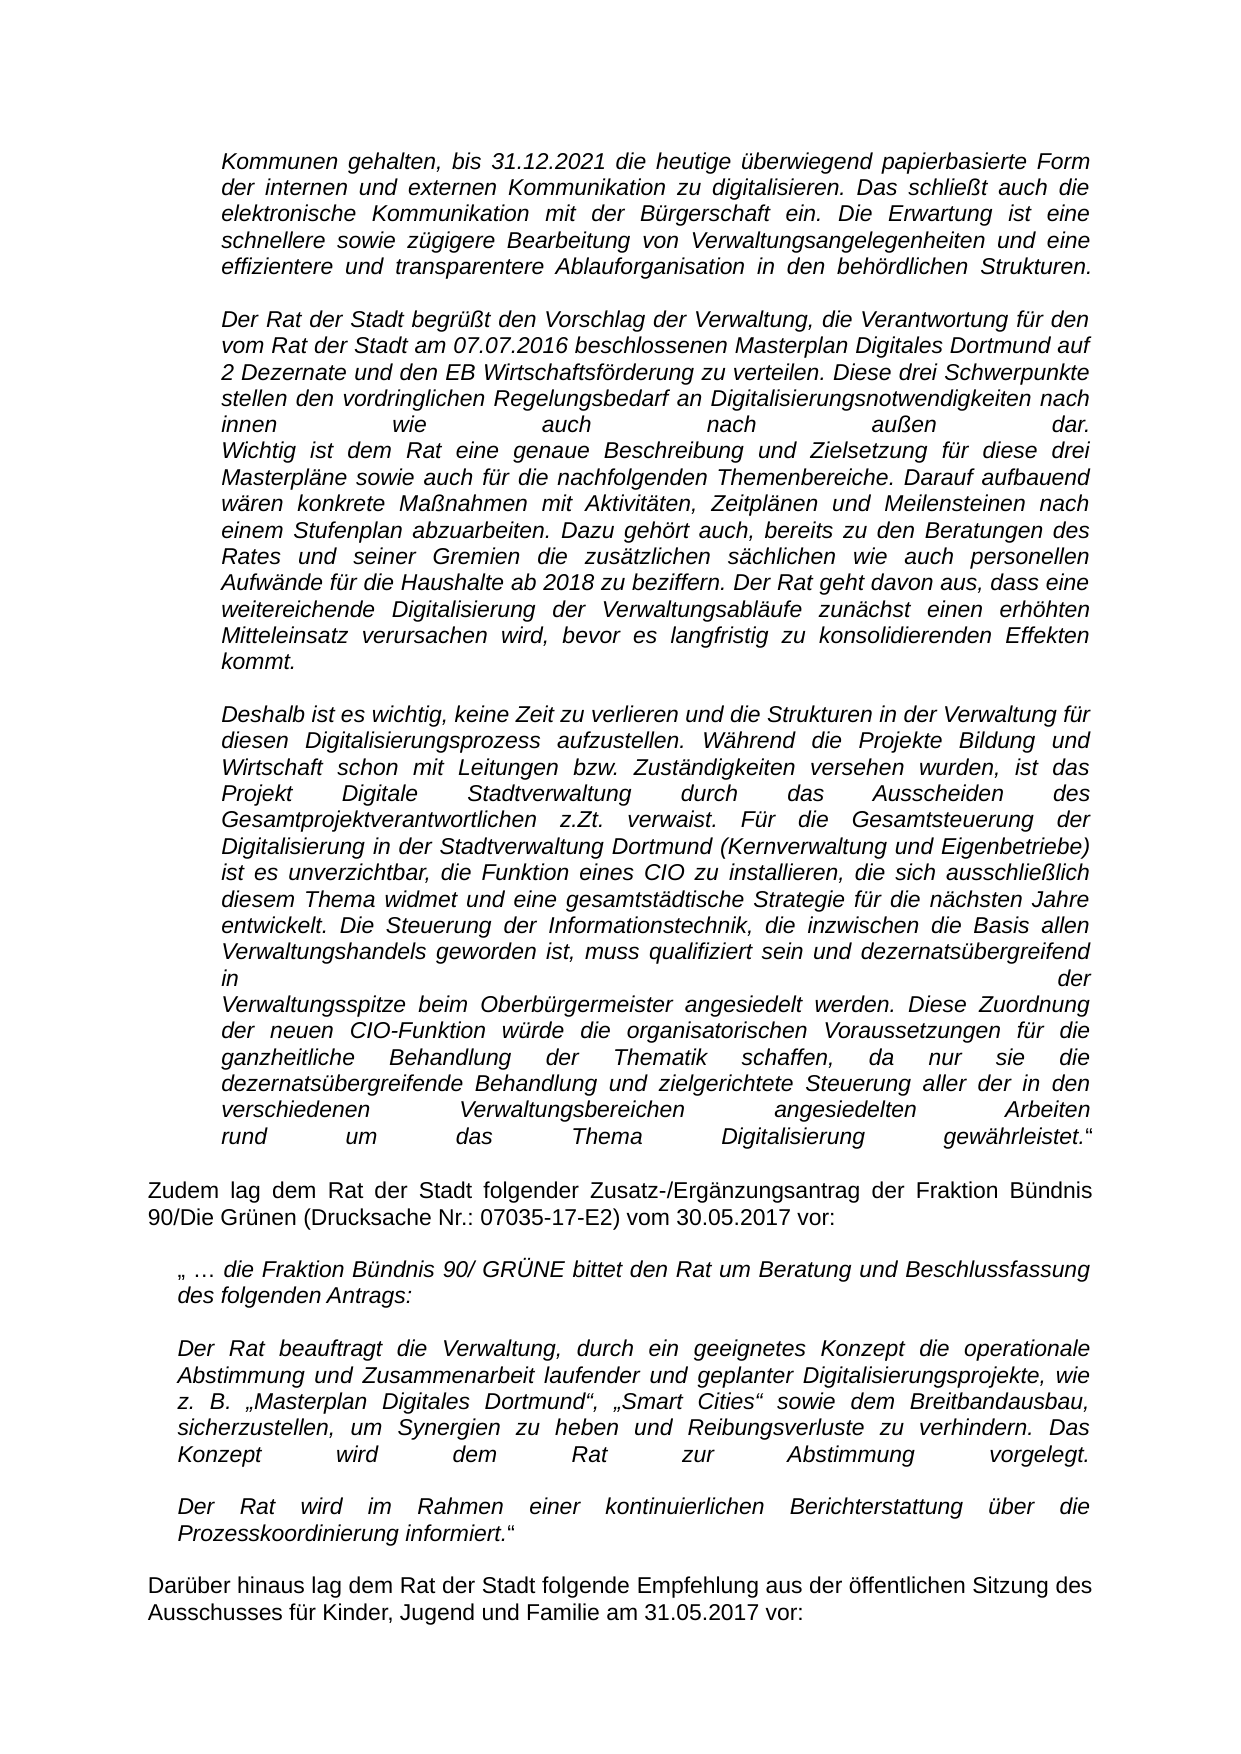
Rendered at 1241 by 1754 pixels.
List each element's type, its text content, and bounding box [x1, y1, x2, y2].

text „ … die Fraktion Bündnis 90/ GRÜNE bittet den Rat um Beratung und Beschlussfassung des folgenden Antrags: [177, 1256, 1093, 1309]
text Darüber hinaus lag dem Rat der Stadt folgende Empfehlung aus der öffentlichen Sitzung des Ausschusses für Kinder, Jugend und Familie am 31.05.2017 vor: [148, 1572, 1093, 1625]
text Zudem lag dem Rat der Stadt folgender Zusatz-/Ergänzungsantrag der Fraktion Bündnis 90/Die Grünen (Drucksache Nr.: 07035-17-E2) vom 30.05.2017 vor: [148, 1177, 1093, 1230]
text Der Rat beauftragt die Verwaltung, durch ein geeignetes Konzept die operationale Abstimmung und Zusammenarbeit laufender und geplanter Digitalisierungsprojekte, wie z. B. „Masterplan Digitales Dortmund“, „Smart Cities“ sowie dem Breitbandausbau, sicherzustellen, um Synergien zu heben und Reibungsverluste zu verhindern. Das Konzept wird dem Rat zur Abstimmung vorgelegt. Der Rat wird im Rahmen einer kontinuierlichen Berichterstattung über die Prozesskoordinierung informiert.“ [177, 1335, 1093, 1546]
text Kommunen gehalten, bis 31.12.2021 die heutige überwiegend papierbasierte Form der internen und externen Kommunikation zu digitalisieren. Das schließt auch die elektronische Kommunikation mit der Bürgerschaft ein. Die Erwartung ist eine schnellere sowie zügigere Bearbeitung von Verwaltungsangelegenheiten und eine effizientere und transparentere Ablauforganisation in den behördlichen Strukturen. Der Rat der Stadt begrüßt den Vorschlag der Verwaltung, die Verantwortung für den vom Rat der Stadt am 07.07.2016 beschlossenen Masterplan Digitales Dortmund auf 2 Dezernate und den EB Wirtschaftsförderung zu verteilen. Diese drei Schwerpunkte stellen den vordringlichen Regelungsbedarf an Digitalisierungsnotwendigkeiten nach innen wie auch nach außen dar. Wichtig ist dem Rat eine genaue Beschreibung und Zielsetzung für diese drei Masterpläne sowie auch für die nachfolgenden Themenbereiche. Darauf aufbauend wären konkrete Maßnahmen mit Aktivitäten, Zeitplänen und Meilensteinen nach einem Stufenplan abzuarbeiten. Dazu gehört auch, bereits zu den Beratungen des Rates und seiner Gremien die zusätzlichen sächlichen wie auch personellen Aufwände für die Haushalte ab 2018 zu beziffern. Der Rat geht davon aus, dass eine weitereichende Digitalisierung der Verwaltungsabläufe zunächst einen erhöhten Mitteleinsatz verursachen wird, bevor es langfristig zu konsolidierenden Effekten kommt. Deshalb ist es wichtig, keine Zeit zu verlieren und die Strukturen in der Verwaltung für diesen Digitalisierungsprozess aufzustellen. Während die Projekte Bildung und Wirtschaft schon mit Leitungen bzw. Zuständigkeiten versehen wurden, ist das Projekt Digitale Stadtverwaltung durch das Ausscheiden des Gesamtprojektverantwortlichen z.Zt. verwaist. Für die Gesamtsteuerung der Digitalisierung in der Stadtverwaltung Dortmund (Kernverwaltung und Eigenbetriebe) ist es unverzichtbar, die Funktion eines CIO zu installieren, die sich ausschließlich diesem Thema widmet und eine gesamtstädtische Strategie für die nächsten Jahre entwickelt. Die Steuerung der Informationstechnik, die inzwischen die Basis allen Verwaltungshandels geworden ist, muss qualifiziert sein und dezernatsübergreifend in der Verwaltungsspitze beim Oberbürgermeister angesiedelt werden. Diese Zuordnung der neuen CIO-Funktion würde die organisatorischen Voraussetzungen für die ganzheitliche Behandlung der Thematik schaffen, da nur sie die dezernatsübergreifende Behandlung und zielgerichtete Steuerung aller der in den verschiedenen Verwaltungsbereichen angesiedelten Arbeiten rund um das Thema Digitalisierung gewährleistet.“ [177, 148, 1093, 1177]
